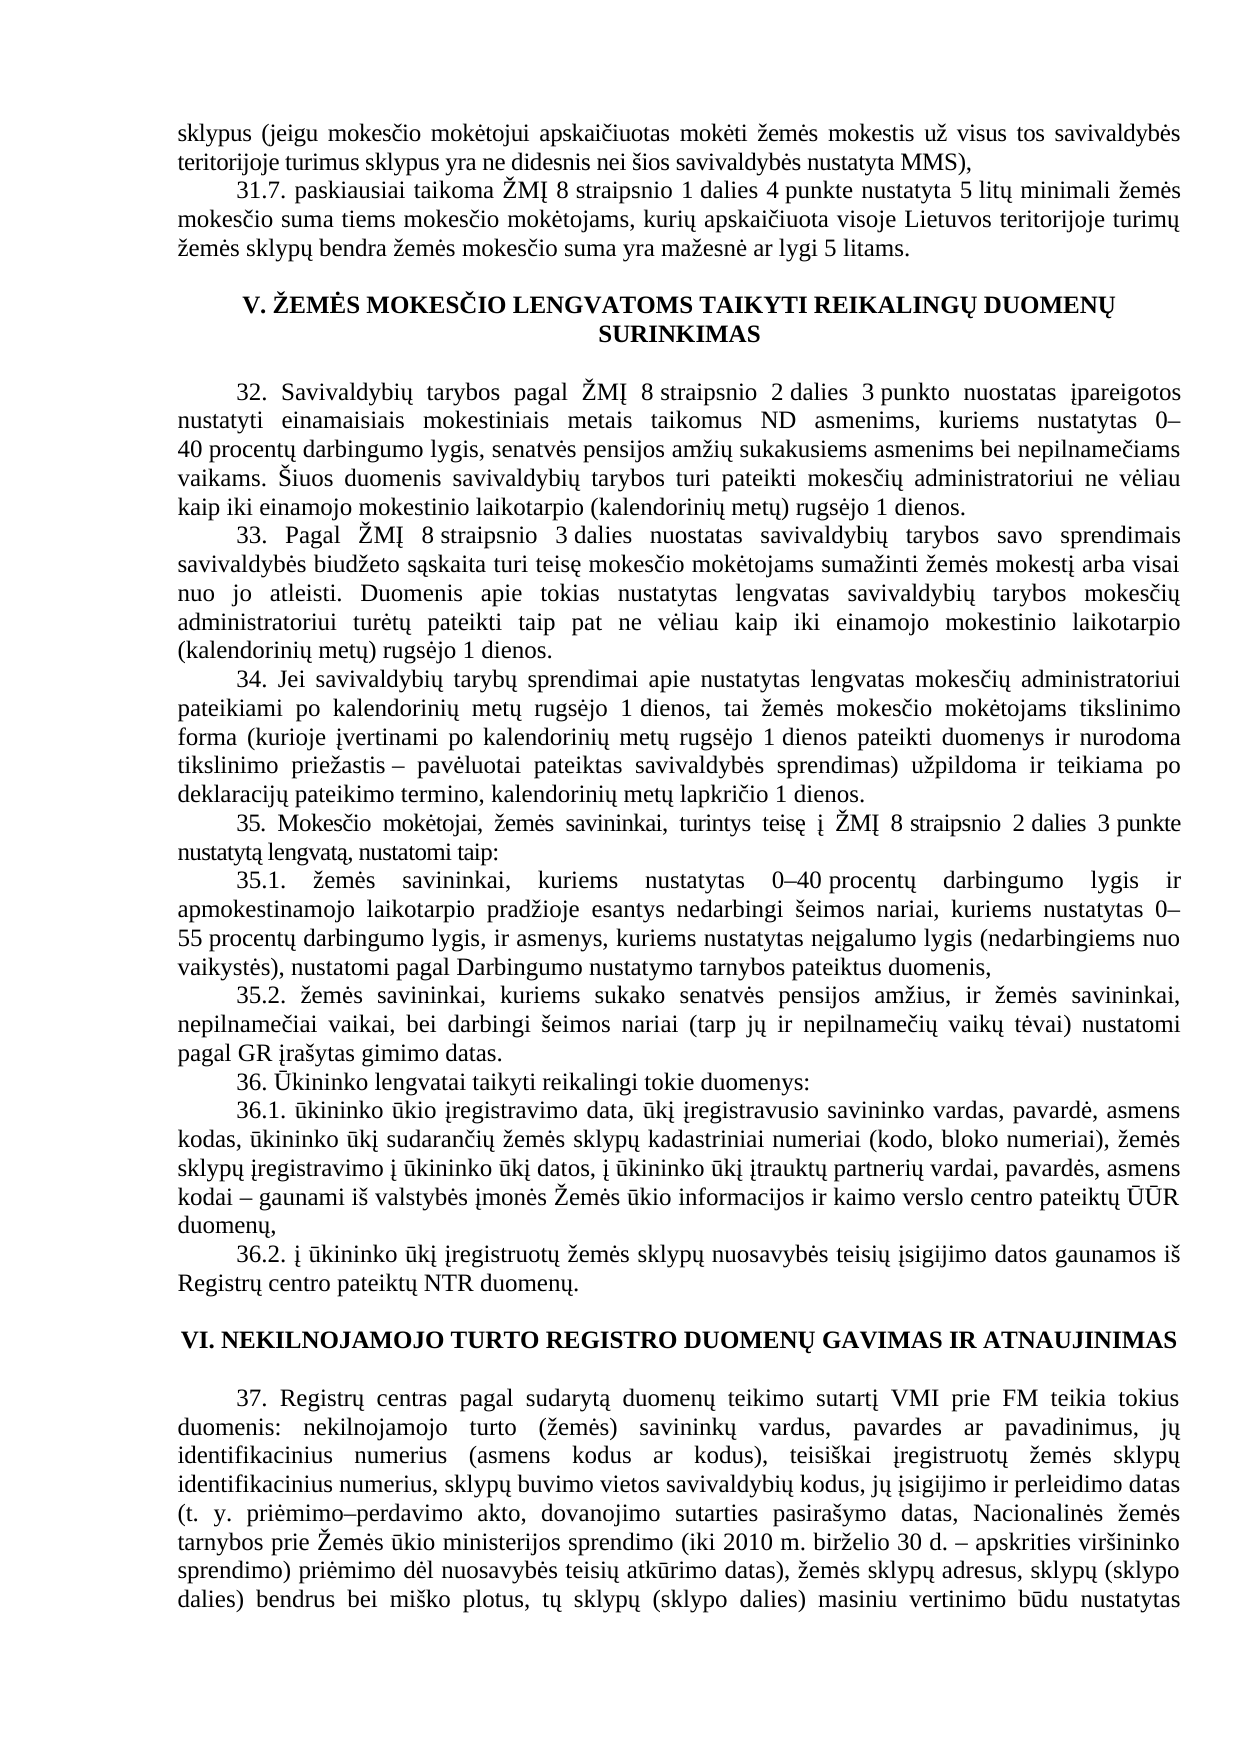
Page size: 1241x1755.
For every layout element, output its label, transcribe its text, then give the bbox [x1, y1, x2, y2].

text V. ŽEMĖS MOKESČIO LENGVATOMS TAIKYTI REIKALINGŲ DUOMENŲ SURINKIMAS [177, 291, 1181, 348]
text 36.1. ūkininko ūkio įregistravimo data, ūkį įregistravusio savininko vardas, pavardė, asmens kodas, ūkininko ūkį sudarančių žemės sklypų kadastriniai numeriai (kodo, bloko numeriai), žemės sklypų įregistravimo į ūkininko ūkį datos, į ūkininko ūkį įtrauktų partnerių vardai, pavardės, asmens kodai – gaunami iš valstybės įmonės Žemės ūkio informacijos ir kaimo verslo centro pateiktų ŪŪR duomenų, [177, 1096, 1181, 1239]
text sklypus (jeigu mokesčio mokėtojui apskaičiuotas mokėti žemės mokestis už visus tos savivaldybės teritorijoje turimus sklypus yra ne didesnis nei šios savivaldybės nustatyta MMS), [177, 118, 1181, 176]
text VI. NEKILNOJAMOJO TURTO REGISTRO DUOMENŲ GAVIMAS IR ATNAUJINIMAS [177, 1326, 1181, 1354]
text 35.2. žemės savininkai, kuriems sukako senatvės pensijos amžius, ir žemės savininkai, nepilnamečiai vaikai, bei darbingi šeimos nariai (tarp jų ir nepilnamečių vaikų tėvai) nustatomi pagal GR įrašytas gimimo datas. [177, 981, 1181, 1067]
text 35.1. žemės savininkai, kuriems nustatytas 0–40 procentų darbingumo lygis ir apmokestinamojo laikotarpio pradžioje esantys nedarbingi šeimos nariai, kuriems nustatytas 0–55 procentų darbingumo lygis, ir asmenys, kuriems nustatytas neįgalumo lygis (nedarbingiems nuo vaikystės), nustatomi pagal Darbingumo nustatymo tarnybos pateiktus duomenis, [177, 866, 1181, 981]
text 32. Savivaldybių tarybos pagal ŽMĮ 8 straipsnio 2 dalies 3 punkto nuostatas įpareigotos nustatyti einamaisiais mokestiniais metais taikomus ND asmenims, kuriems nustatytas 0–40 procentų darbingumo lygis, senatvės pensijos amžių sukakusiems asmenims bei nepilnamečiams vaikams. Šiuos duomenis savivaldybių tarybos turi pateikti mokesčių administratoriui ne vėliau kaip iki einamojo mokestinio laikotarpio (kalendorinių metų) rugsėjo 1 dienos. [177, 377, 1181, 521]
text 33. Pagal ŽMĮ 8 straipsnio 3 dalies nuostatas savivaldybių tarybos savo sprendimais savivaldybės biudžeto sąskaita turi teisę mokesčio mokėtojams sumažinti žemės mokestį arba visai nuo jo atleisti. Duomenis apie tokias nustatytas lengvatas savivaldybių tarybos mokesčių administratoriui turėtų pateikti taip pat ne vėliau kaip iki einamojo mokestinio laikotarpio (kalendorinių metų) rugsėjo 1 dienos. [177, 521, 1181, 664]
text 34. Jei savivaldybių tarybų sprendimai apie nustatytas lengvatas mokesčių administratoriui pateikiami po kalendorinių metų rugsėjo 1 dienos, tai žemės mokesčio mokėtojams tikslinimo forma (kurioje įvertinami po kalendorinių metų rugsėjo 1 dienos pateikti duomenys ir nurodoma tikslinimo priežastis – pavėluotai pateiktas savivaldybės sprendimas) užpildoma ir teikiama po deklaracijų pateikimo termino, kalendorinių metų lapkričio 1 dienos. [177, 664, 1181, 808]
text 35. Mokesčio mokėtojai, žemės savininkai, turintys teisę į ŽMĮ 8 straipsnio 2 dalies 3 punkte nustatytą lengvatą, nustatomi taip: [177, 808, 1181, 866]
text 31.7. paskiausiai taikoma ŽMĮ 8 straipsnio 1 dalies 4 punkte nustatyta 5 litų minimali žemės mokesčio suma tiems mokesčio mokėtojams, kurių apskaičiuota visoje Lietuvos teritorijoje turimų žemės sklypų bendra žemės mokesčio suma yra mažesnė ar lygi 5 litams. [177, 176, 1181, 262]
text 36. Ūkininko lengvatai taikyti reikalingi tokie duomenys: [177, 1067, 1181, 1096]
text 37. Registrų centras pagal sudarytą duomenų teikimo sutartį VMI prie FM teikia tokius duomenis: nekilnojamojo turto (žemės) savininkų vardus, pavardes ar pavadinimus, jų identifikacinius numerius (asmens kodus ar kodus), teisiškai įregistruotų žemės sklypų identifikacinius numerius, sklypų buvimo vietos savivaldybių kodus, jų įsigijimo ir perleidimo datas (t. y. priėmimo–perdavimo akto, dovanojimo sutarties pasirašymo datas, Nacionalinės žemės tarnybos prie Žemės ūkio ministerijos sprendimo (iki 2010 m. birželio 30 d. – apskrities viršininko sprendimo) priėmimo dėl nuosavybės teisių atkūrimo datas), žemės sklypų adresus, sklypų (sklypo dalies) bendrus bei miško plotus, tų sklypų (sklypo dalies) masiniu vertinimo būdu nustatytas [177, 1383, 1181, 1613]
text 36.2. į ūkininko ūkį įregistruotų žemės sklypų nuosavybės teisių įsigijimo datos gaunamos iš Registrų centro pateiktų NTR duomenų. [177, 1239, 1181, 1297]
